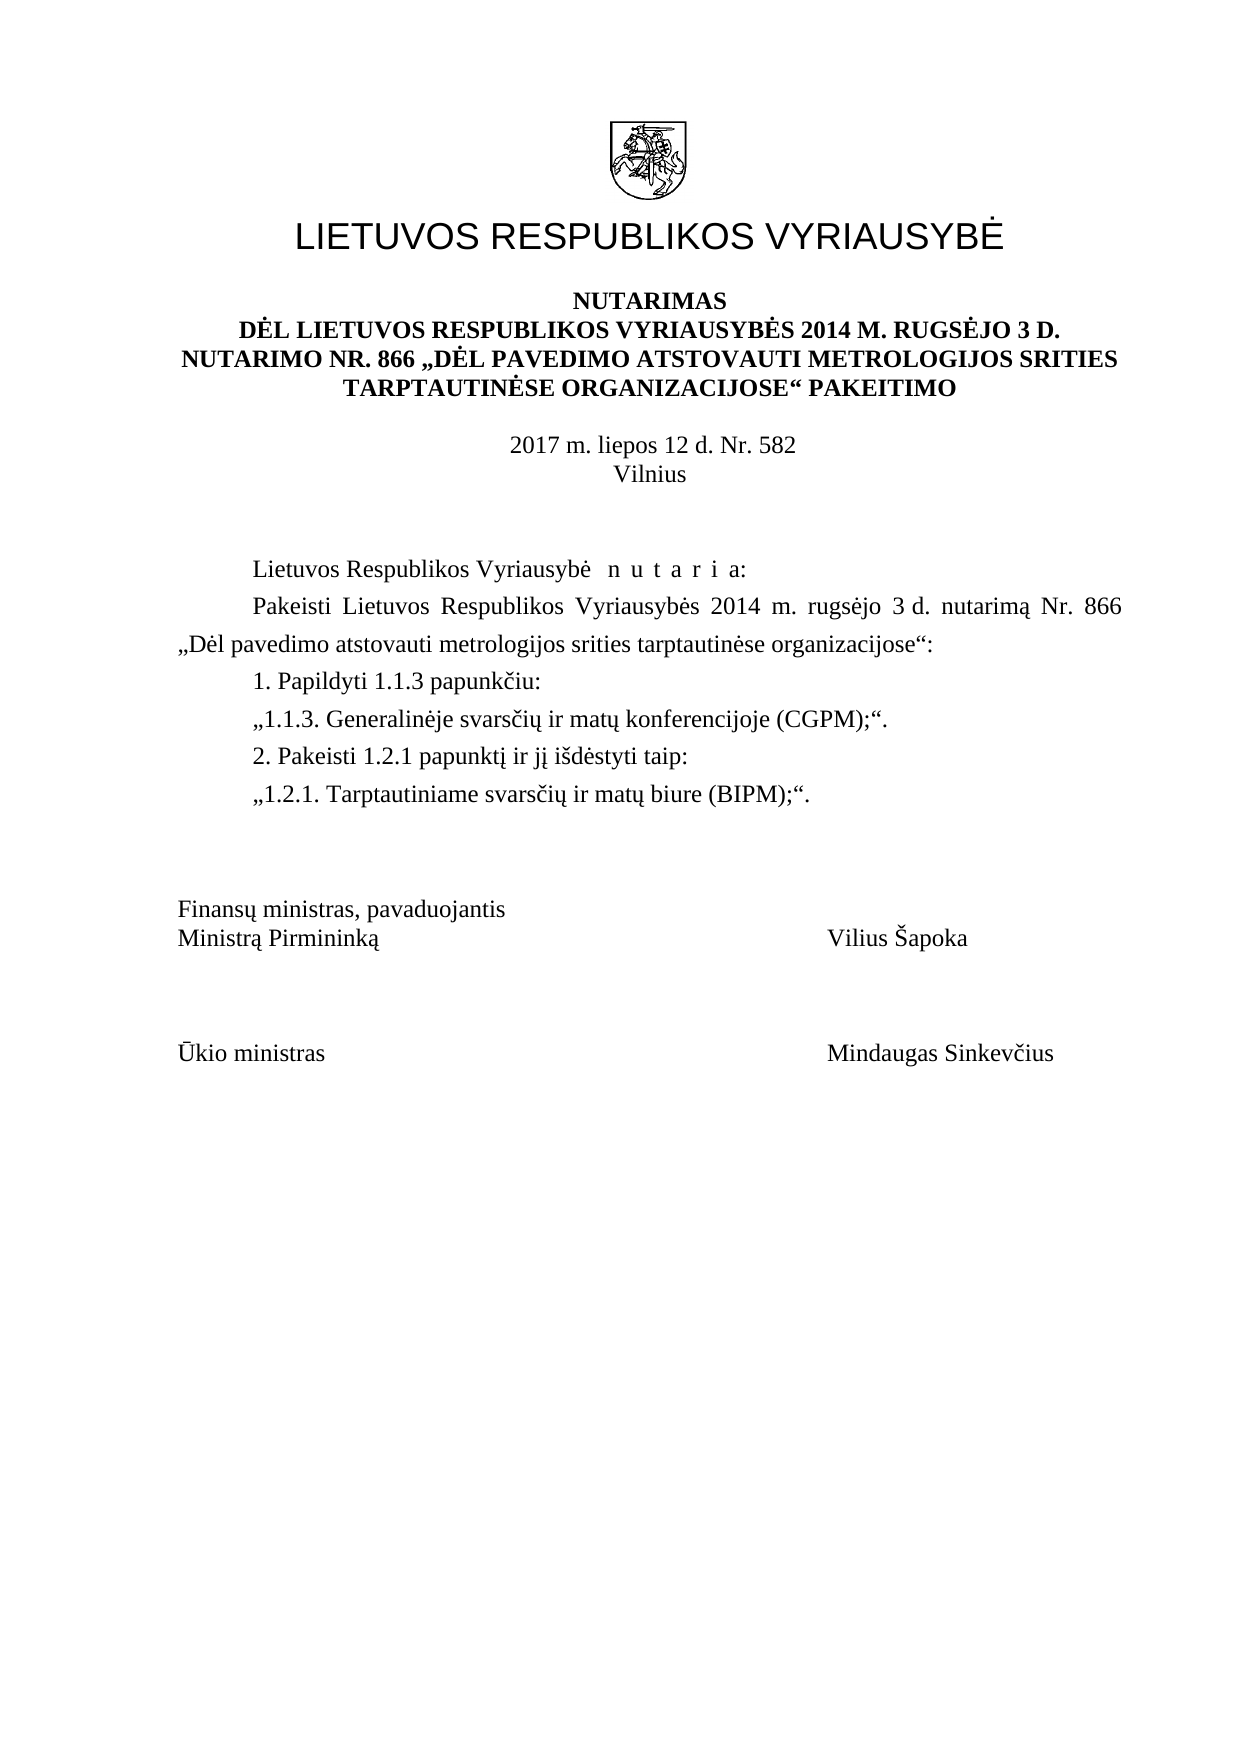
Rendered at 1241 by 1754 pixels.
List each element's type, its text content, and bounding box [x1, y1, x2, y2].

text Lietuvos Respublikos Vyriausybė nutaria: [177, 545, 1122, 583]
text „1.2.1. Tarptautiniame svarsčių ir matų biure (BIPM);“. [177, 770, 1122, 808]
text 2. Pakeisti 1.2.1 papunktį ir jį išdėstyti taip: [177, 733, 1122, 770]
text Finansų ministras, pavaduojantis [177, 894, 1122, 923]
text Pakeisti Lietuvos Respublikos Vyriausybės 2014 m. rugsėjo 3 d. nutarimą Nr. 866 „Dėl pavedimo atstovauti metrologijos srities tarptautinėse organizacijose“: [177, 583, 1122, 658]
text Lietuvos Respublikos Vyriausybė [177, 214, 1122, 258]
text Ministrą Pirmininką Vilius Šapoka [177, 923, 1122, 951]
text nutarimas [177, 286, 1122, 315]
text 1. Papildyti 1.1.3 papunkčiu: [177, 658, 1122, 695]
text Vilnius [177, 459, 1122, 488]
text „1.1.3. Generalinėje svarsčių ir matų konferencijoje (CGPM);“. [177, 695, 1122, 733]
text DĖL Lietuvos Respublikos Vyriausybės 2014 m. RUGSĖJO 3 d. nutarimo nr. 866 „DĖL PAVEDIMO ATSTOVAUTI METROLOGIJOS SRITIES TARPTAUTINĖSE ORGANIZACIJOSE“ PAKEITIMO [177, 315, 1122, 401]
text 2017 m. liepos 12 d. Nr. 582 [177, 430, 1122, 459]
text Ūkio ministras Mindaugas Sinkevčius [177, 1038, 1122, 1066]
